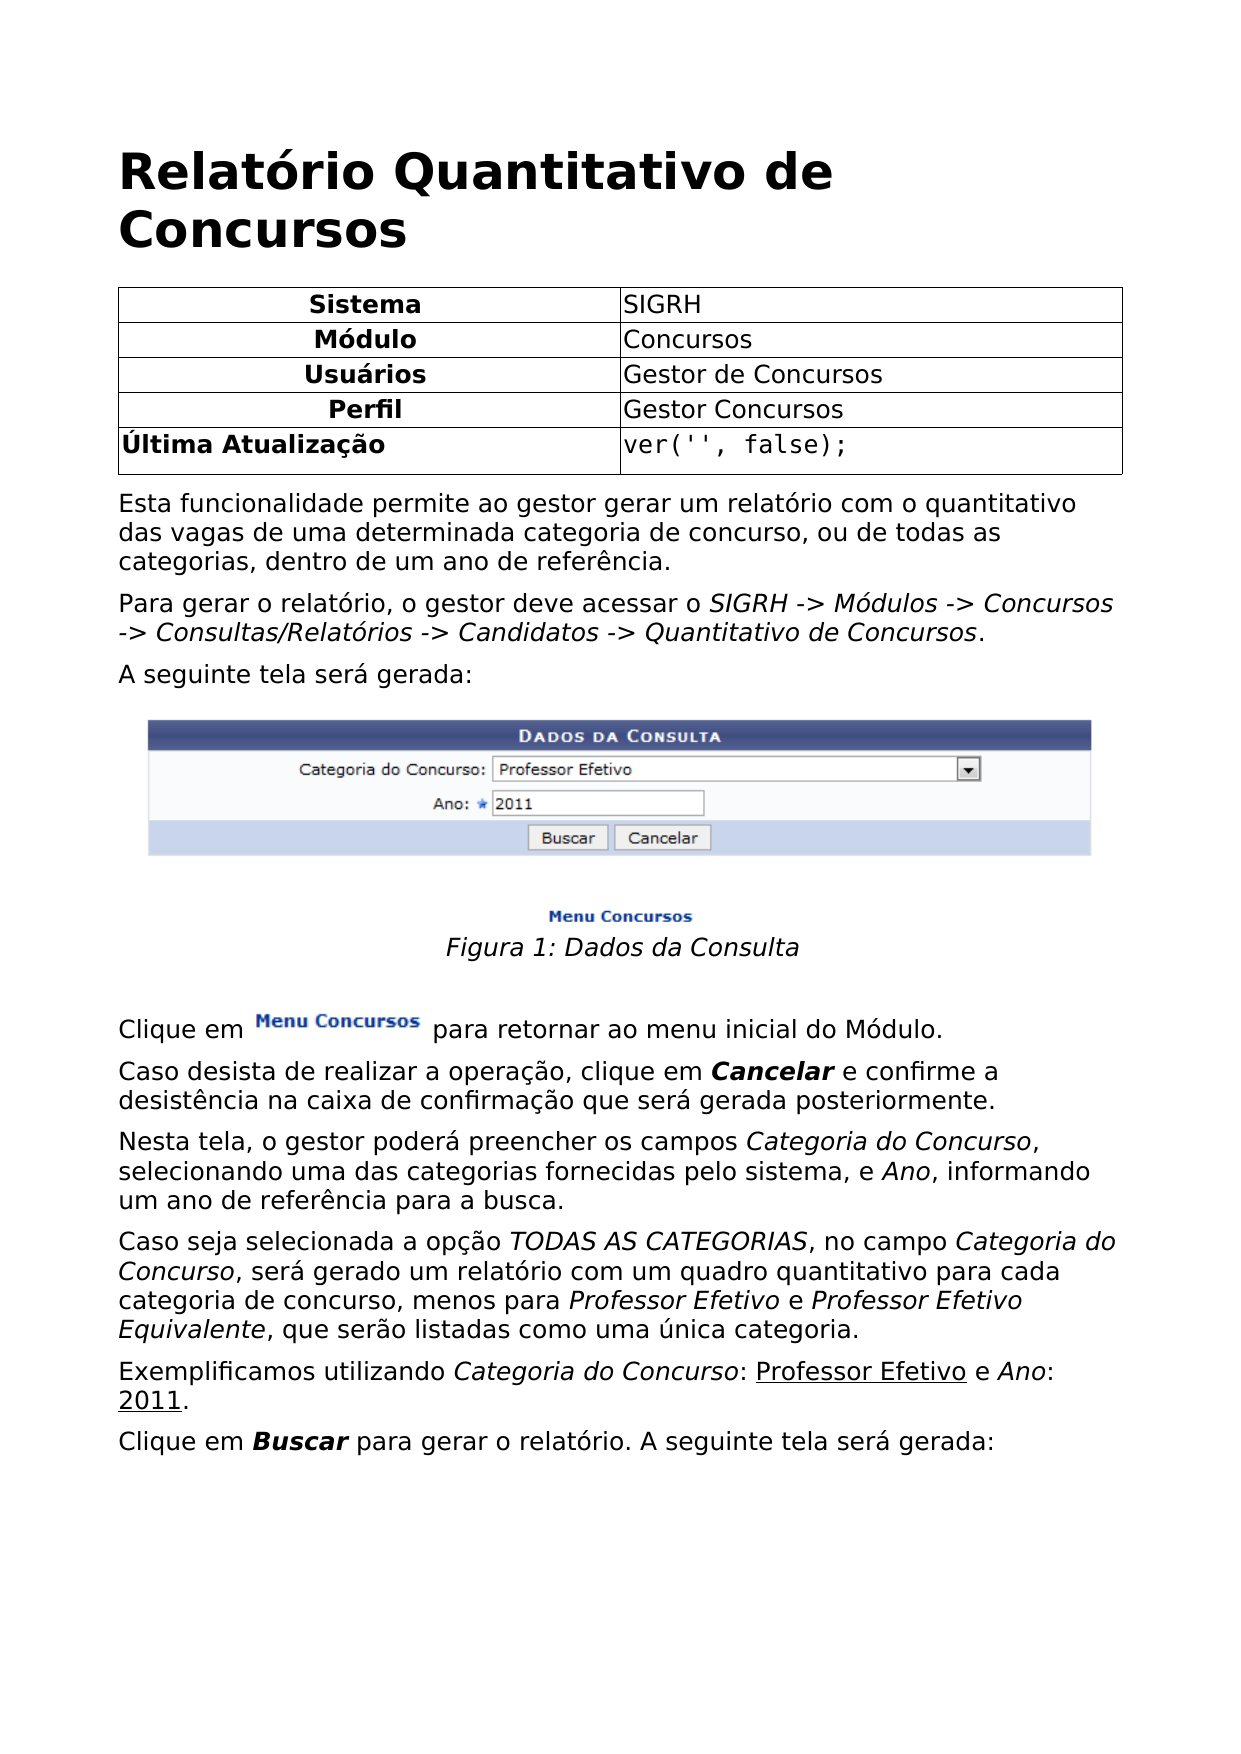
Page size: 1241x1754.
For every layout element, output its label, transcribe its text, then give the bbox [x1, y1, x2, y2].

table_header SIGRH [621, 288, 1122, 322]
table_cell Última Atualização [119, 428, 620, 474]
text Esta funcionalidade permite ao gestor gerar um relatório com o quantitativo das vagas de uma determinada categoria de concurso, ou de todas as categorias, dentro de um ano de referência. [118, 489, 1122, 577]
table_header Sistema [119, 288, 620, 322]
table_cell Módulo [119, 323, 620, 357]
picture [118, 701, 1123, 933]
table_cell Usuários [119, 358, 620, 392]
subtitle Relatório Quantitativo de Concursos [118, 143, 1122, 259]
text A seguinte tela será gerada: [118, 660, 1122, 689]
table_cell Perfil [119, 393, 620, 427]
text Figura 1: Dados da Consulta [118, 933, 1122, 962]
text Nesta tela, o gestor poderá preencher os campos Categoria do Concurso, selecionando uma das categorias fornecidas pelo sistema, e Ano, informando um ano de referência para a busca. [118, 1127, 1122, 1215]
text Exemplificamos utilizando Categoria do Concurso: Professor Efetivo e Ano: 2011. [118, 1357, 1122, 1415]
text Clique em Buscar para gerar o relatório. A seguinte tela será gerada: [118, 1427, 1122, 1457]
table_cell ver('', false); [621, 428, 1122, 474]
table_cell Gestor de Concursos [621, 358, 1122, 392]
table_cell Gestor Concursos [621, 393, 1122, 427]
text Caso desista de realizar a operação, clique em Cancelar e confirme a desistência na caixa de confirmação que será gerada posteriormente. [118, 1057, 1122, 1115]
picture [252, 1003, 424, 1039]
text Para gerar o relatório, o gestor deve acessar o SIGRH -> Módulos -> Concursos -> Consultas/Relatórios -> Candidatos -> Quantitativo de Concursos. [118, 589, 1122, 647]
table_cell Concursos [621, 323, 1122, 357]
text Caso seja selecionada a opção TODAS AS CATEGORIAS, no campo Categoria do Concurso, será gerado um relatório com um quadro quantitativo para cada categoria de concurso, menos para Professor Efetivo e Professor Efetivo Equivalente, que serão listadas como uma única categoria. [118, 1227, 1122, 1344]
text Clique em para retornar ao menu inicial do Módulo. [118, 1004, 1122, 1044]
